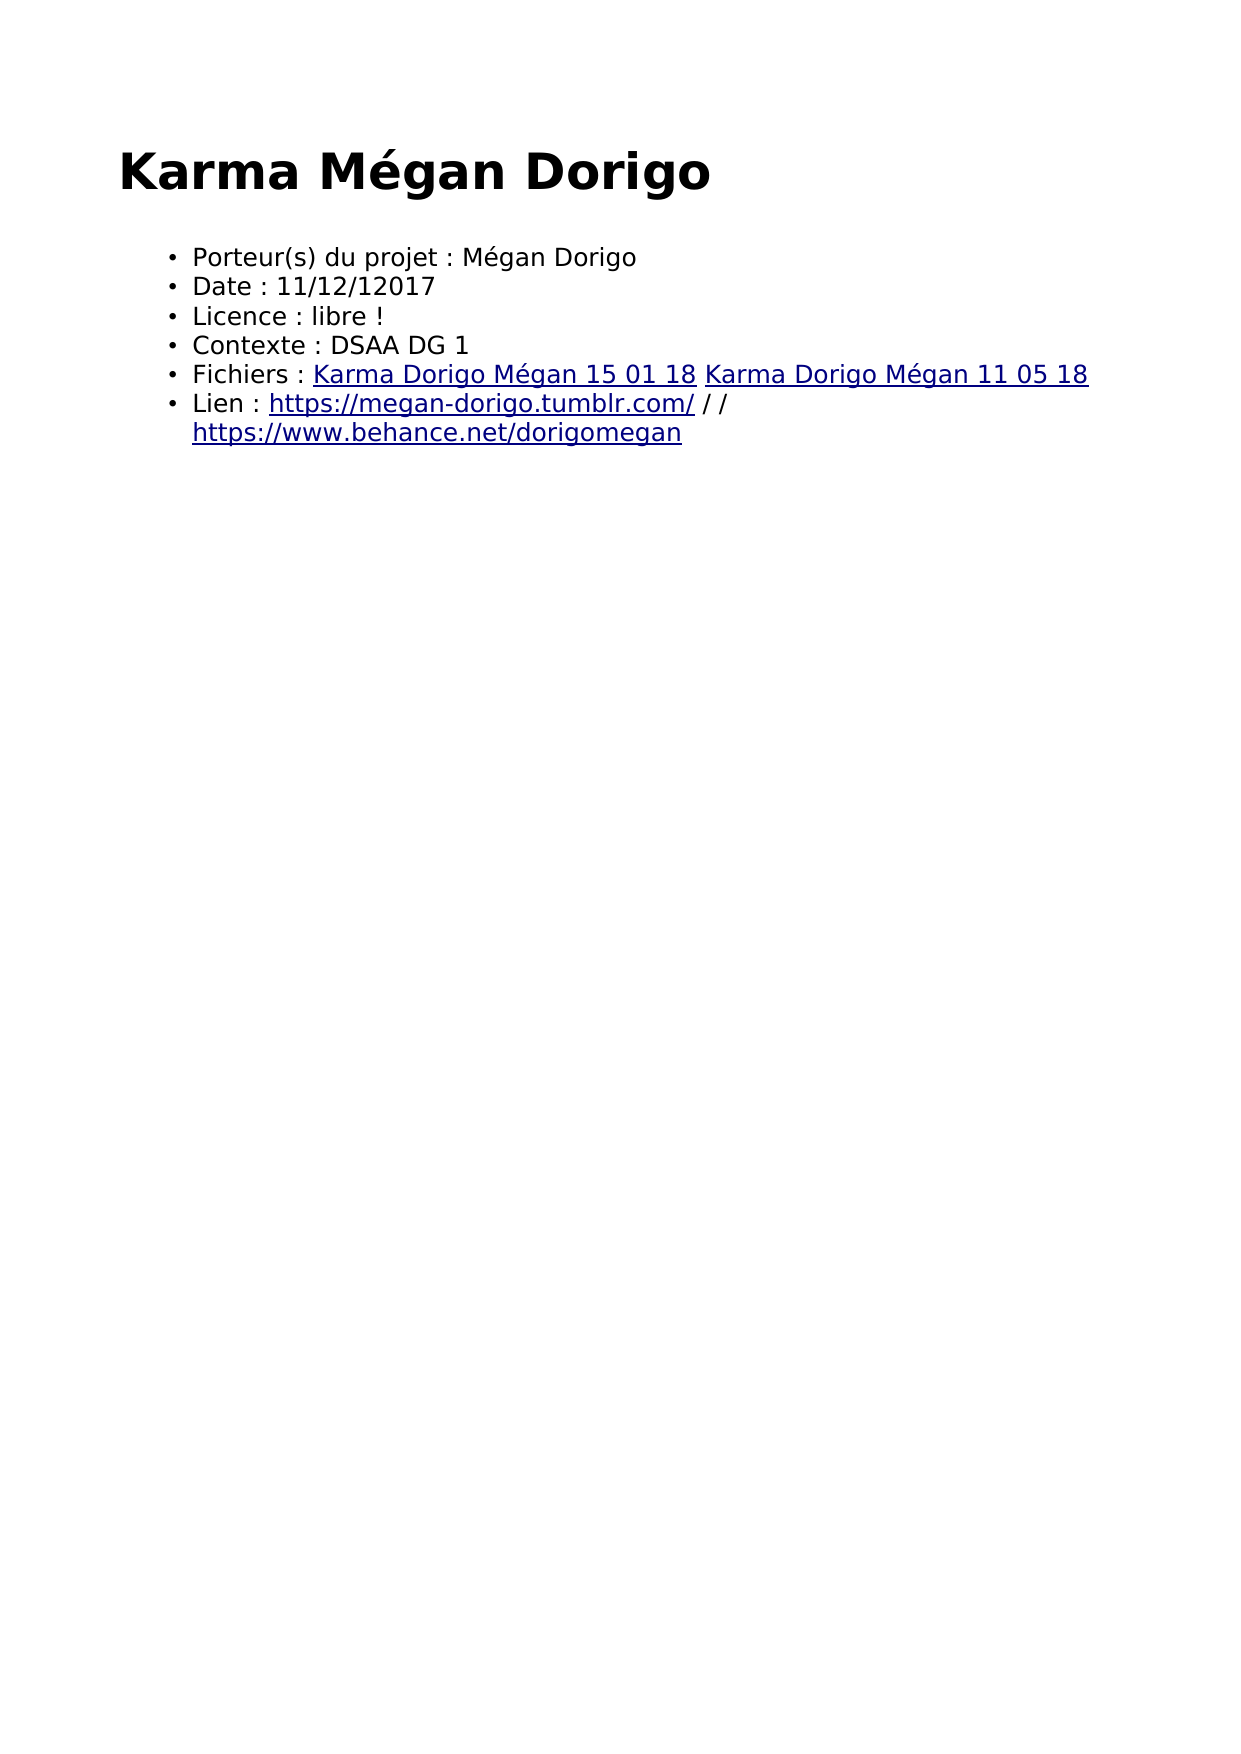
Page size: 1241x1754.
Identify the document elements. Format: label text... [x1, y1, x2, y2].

list Lien : https://megan-dorigo.tumblr.com/ / / https://www.behance.net/dorigomegan [177, 389, 1122, 447]
subtitle Karma Mégan Dorigo [118, 143, 1122, 201]
list Date : 11/12/12017 [177, 272, 1122, 302]
list Porteur(s) du projet : Mégan Dorigo [177, 243, 1122, 272]
list Contexte : DSAA DG 1 [177, 331, 1122, 360]
list Fichiers : Karma Dorigo Mégan 15 01 18 Karma Dorigo Mégan 11 05 18 [177, 360, 1122, 389]
list Licence : libre ! [177, 302, 1122, 331]
